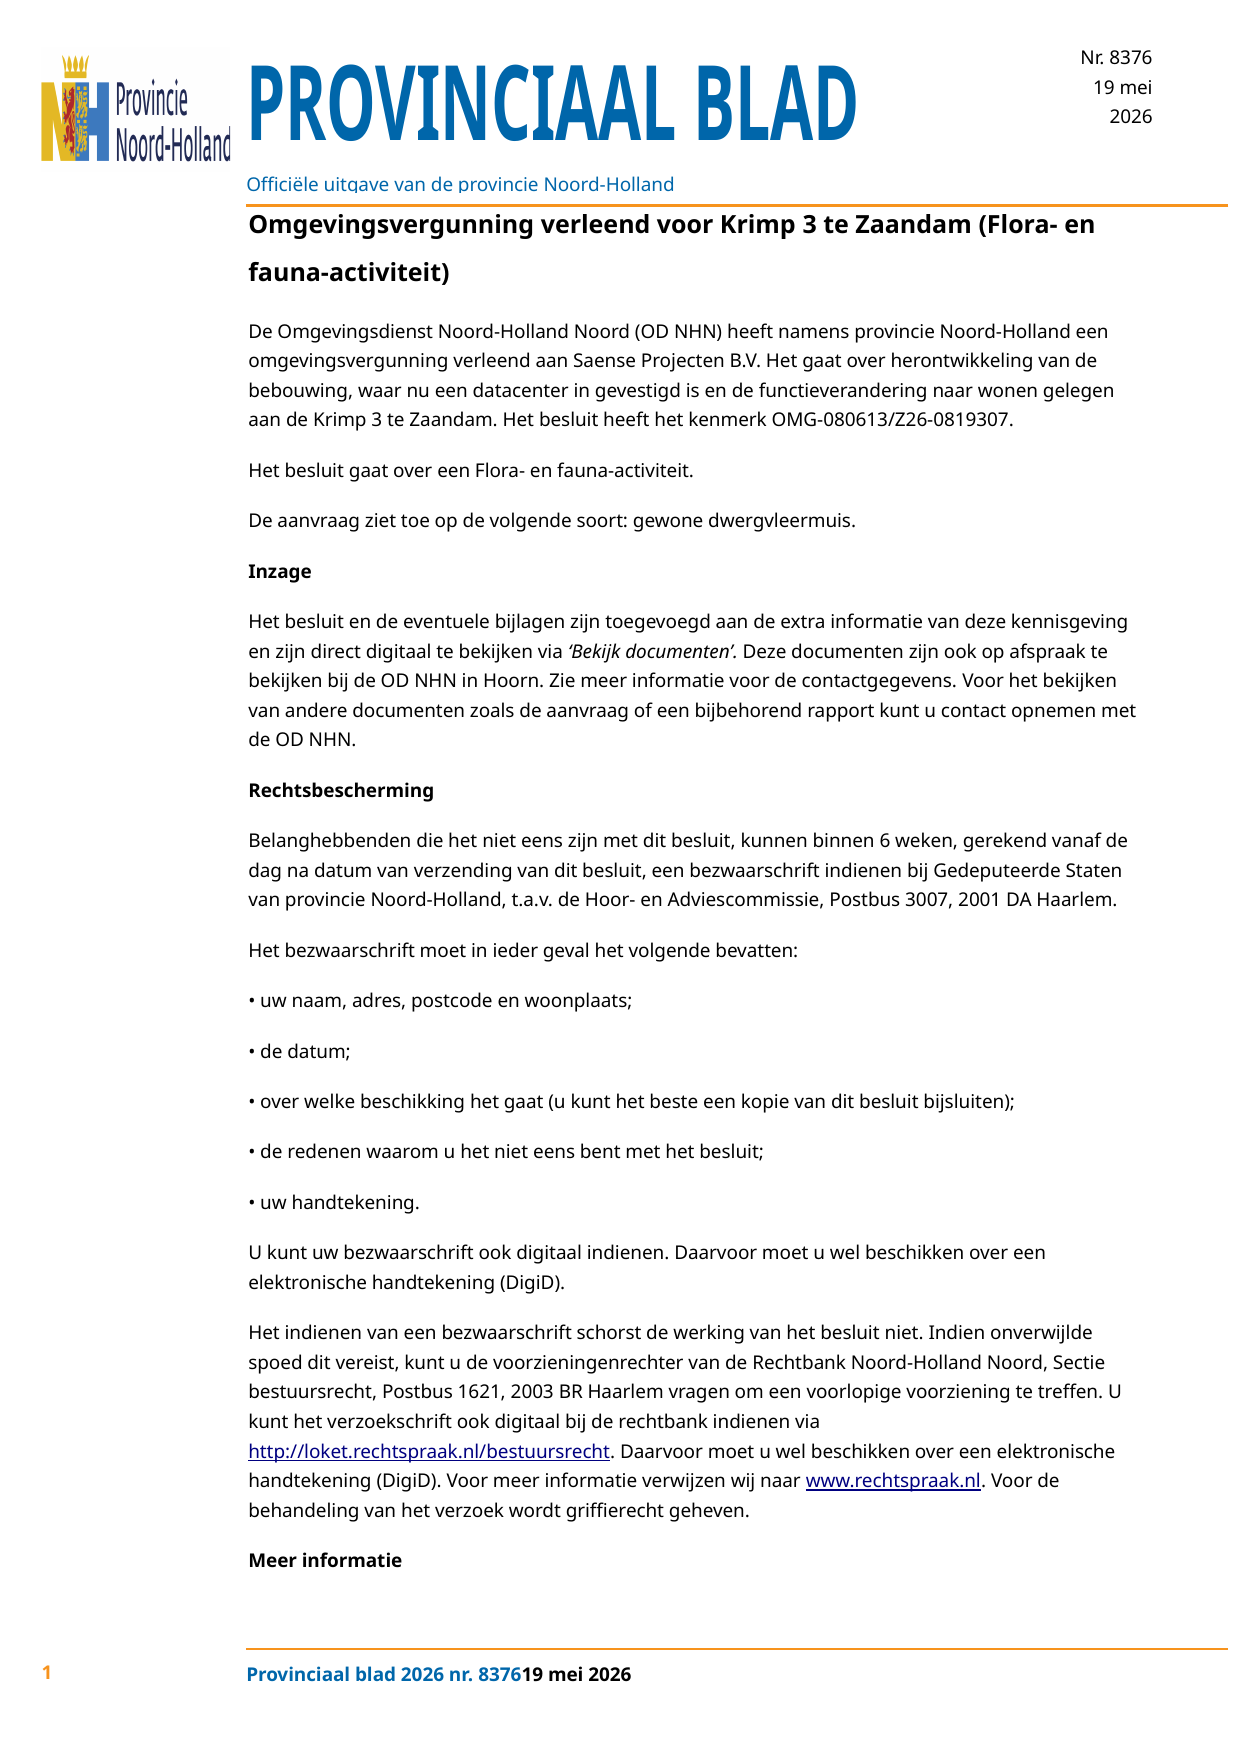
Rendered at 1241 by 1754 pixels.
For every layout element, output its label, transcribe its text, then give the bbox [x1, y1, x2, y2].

text Het besluit en de eventuele bijlagen zijn toegevoegd aan de extra informatie van deze kennisgeving en zijn direct digitaal te bekijken via ‘Bekijk documenten’. Deze documenten zijn ook op afspraak te bekijken bij de OD NHN in Hoorn. Zie meer informatie voor de contactgegevens. Voor het bekijken van andere documenten zoals de aanvraag of een bijbehorend rapport kunt u contact opnemen met de OD NHN. [248, 608, 1152, 752]
text U kunt uw bezwaarschrift ook digitaal indienen. Daarvoor moet u wel beschikken over een elektronische handtekening (DigiD). [248, 1239, 1152, 1295]
text Belanghebbenden die het niet eens zijn met dit besluit, kunnen binnen 6 weken, gerekend vanaf de dag na datum van verzending van dit besluit, een bezwaarschrift indienen bij Gedeputeerde Staten van provincie Noord-Holland, t.a.v. de Hoor- en Adviescommissie, Postbus 3007, 2001 DA Haarlem. [248, 827, 1152, 912]
text Het indienen van een bezwaarschrift schorst de werking van het besluit niet. Indien onverwijlde spoed dit vereist, kunt u de voorzieningenrechter van de Rechtbank Noord-Holland Noord, Sectie bestuursrecht, Postbus 1621, 2003 BR Haarlem vragen om een voorlopige voorziening te treffen. U kunt het verzoekschrift ook digitaal bij de rechtbank indienen via http://loket.rechtspraak.nl/bestuursrecht. Daarvoor moet u wel beschikken over een elektronische handtekening (DigiD). Voor meer informatie verwijzen wij naar www.rechtspraak.nl. Voor de behandeling van het verzoek wordt griffierecht geheven. [248, 1319, 1152, 1523]
text De aanvraag ziet toe op de volgende soort: gewone dwergvleermuis. [248, 507, 1152, 533]
text Inzage [248, 558, 1152, 584]
text Rechtsbescherming [248, 777, 1152, 803]
text • de redenen waarom u het niet eens bent met het besluit; [248, 1139, 1152, 1164]
text Meer informatie [248, 1547, 1152, 1573]
text Omgevingsvergunning verleend voor Krimp 3 te Zaandam (Flora- en fauna-activiteit) [248, 207, 1152, 288]
text • over welke beschikking het gaat (u kunt het beste een kopie van dit besluit bijsluiten); [248, 1088, 1152, 1114]
text • uw naam, adres, postcode en woonplaats; [248, 987, 1152, 1013]
text Het besluit gaat over een Flora- en fauna-activiteit. [248, 457, 1152, 483]
text • uw handtekening. [248, 1189, 1152, 1215]
text Het bezwaarschrift moet in ieder geval het volgende bevatten: [248, 937, 1152, 963]
text • de datum; [248, 1038, 1152, 1064]
picture [41, 47, 231, 172]
text De Omgevingsdienst Noord-Holland Noord (OD NHN) heeft namens provincie Noord-Holland een omgevingsvergunning verleend aan Saense Projecten B.V. Het gaat over herontwikkeling van de bebouwing, waar nu een datacenter in gevestigd is en de functieverandering naar wonen gelegen aan de Krimp 3 te Zaandam. Het besluit heeft het kenmerk OMG-080613/Z26-0819307. [248, 318, 1152, 432]
